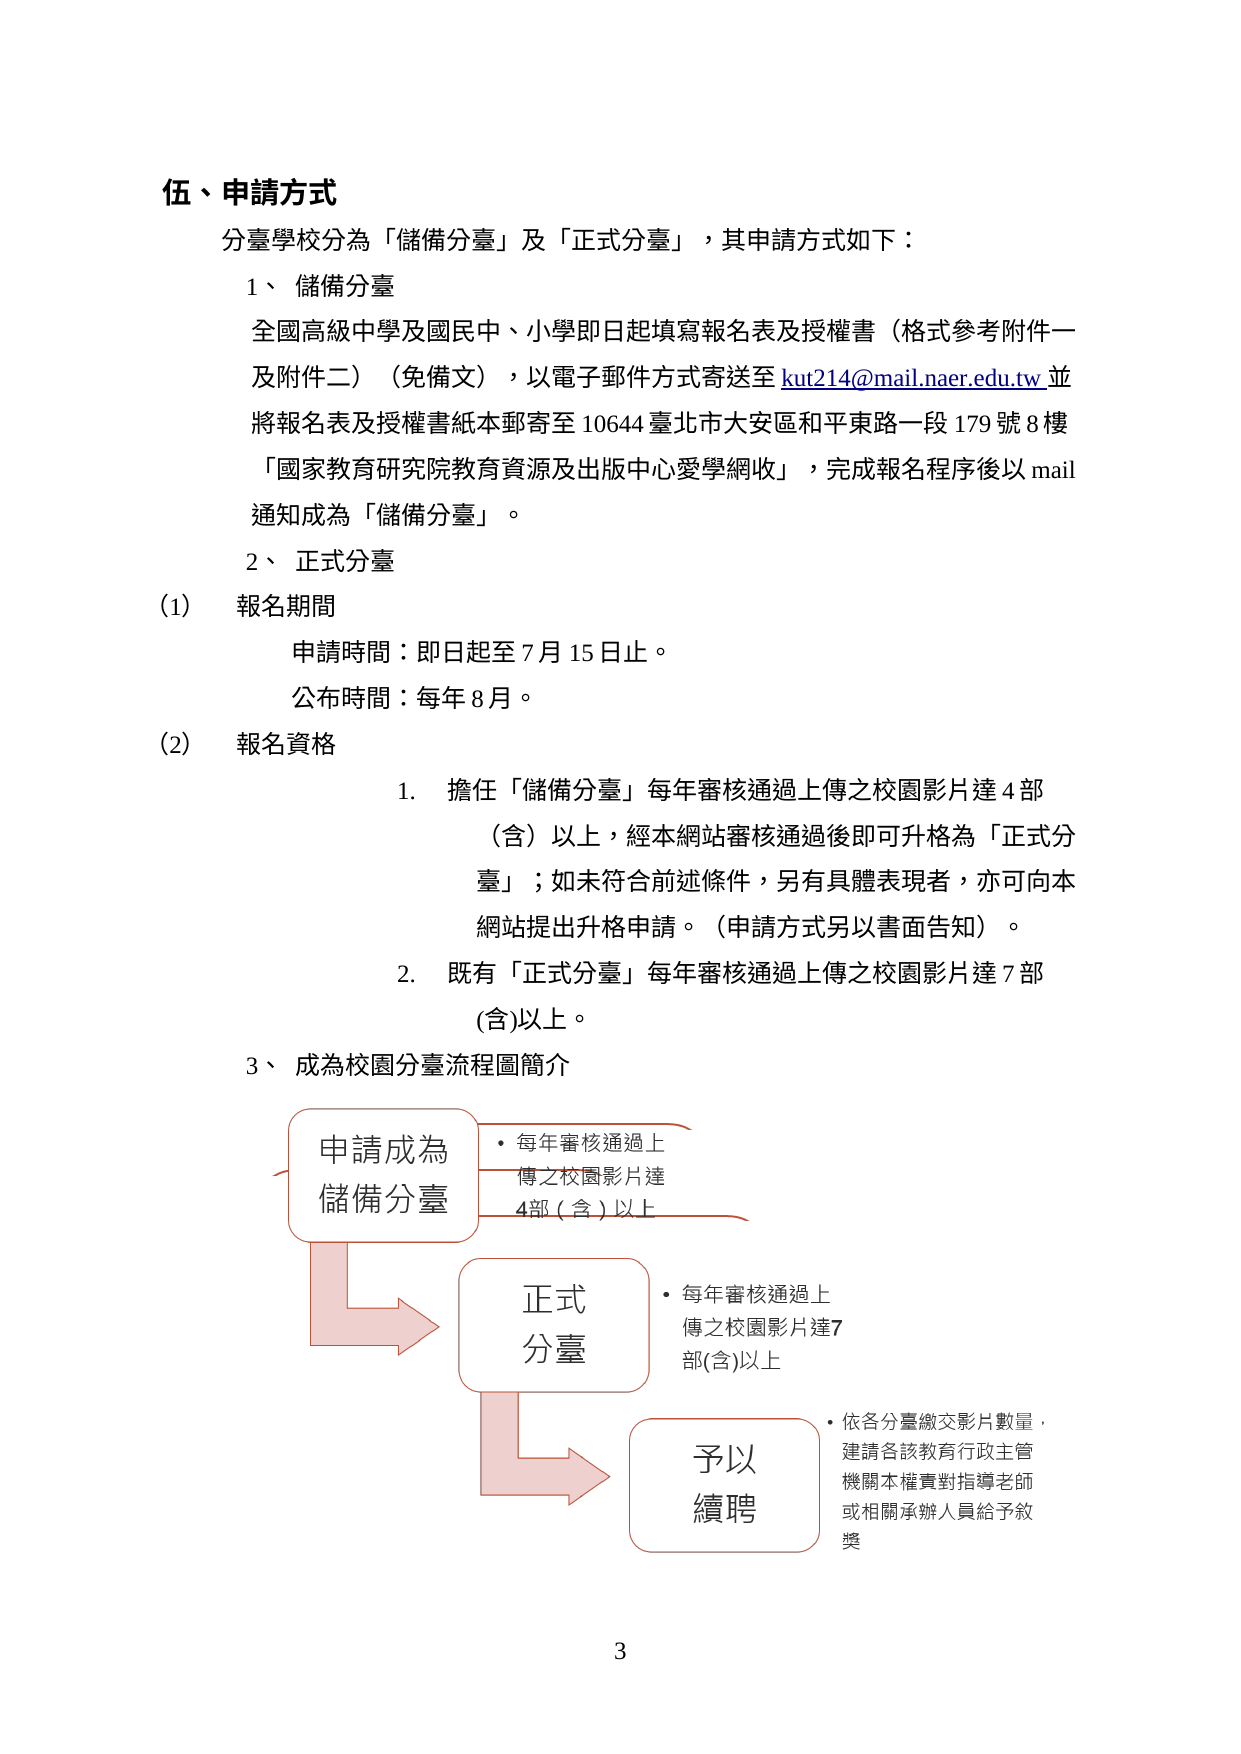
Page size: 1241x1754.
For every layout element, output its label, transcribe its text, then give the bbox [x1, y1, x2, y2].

list 報名資格 [144, 717, 1078, 762]
text 全國高級中學及國民中、小學即日起填寫報名表及授權書（格式參考附件一及附件二）（免備文），以電子郵件方式寄送至kut214@mail.naer.edu.tw 並將報名表及授權書紙本郵寄至10644臺北市大安區和平東路一段179號8樓「國家教育研究院教育資源及出版中心愛學網收」，完成報名程序後以mail通知成為「儲備分臺」。 [251, 304, 1078, 533]
text 分臺學校分為「儲備分臺」及「正式分臺」，其申請方式如下： [222, 212, 1078, 258]
text 公布時間：每年8月。 [278, 671, 1078, 717]
list 申請方式 [162, 167, 1078, 212]
list 既有「正式分臺」每年審核通過上傳之校園影片達7部(含)以上。 [397, 946, 1078, 1037]
list 儲備分臺 [246, 258, 1078, 304]
list 擔任「儲備分臺」每年審核通過上傳之校園影片達4部（含）以上，經本網站審核通過後即可升格為「正式分臺」；如未符合前述條件，另有具體表現者，亦可向本網站提出升格申請。（申請方式另以書面告知）。 [397, 762, 1078, 946]
list 成為校園分臺流程圖簡介 [246, 1037, 1078, 1083]
list 正式分臺 [246, 533, 1078, 579]
list 報名期間 [144, 579, 1078, 625]
text 申請時間：即日起至7月15日止。 [278, 625, 1078, 671]
